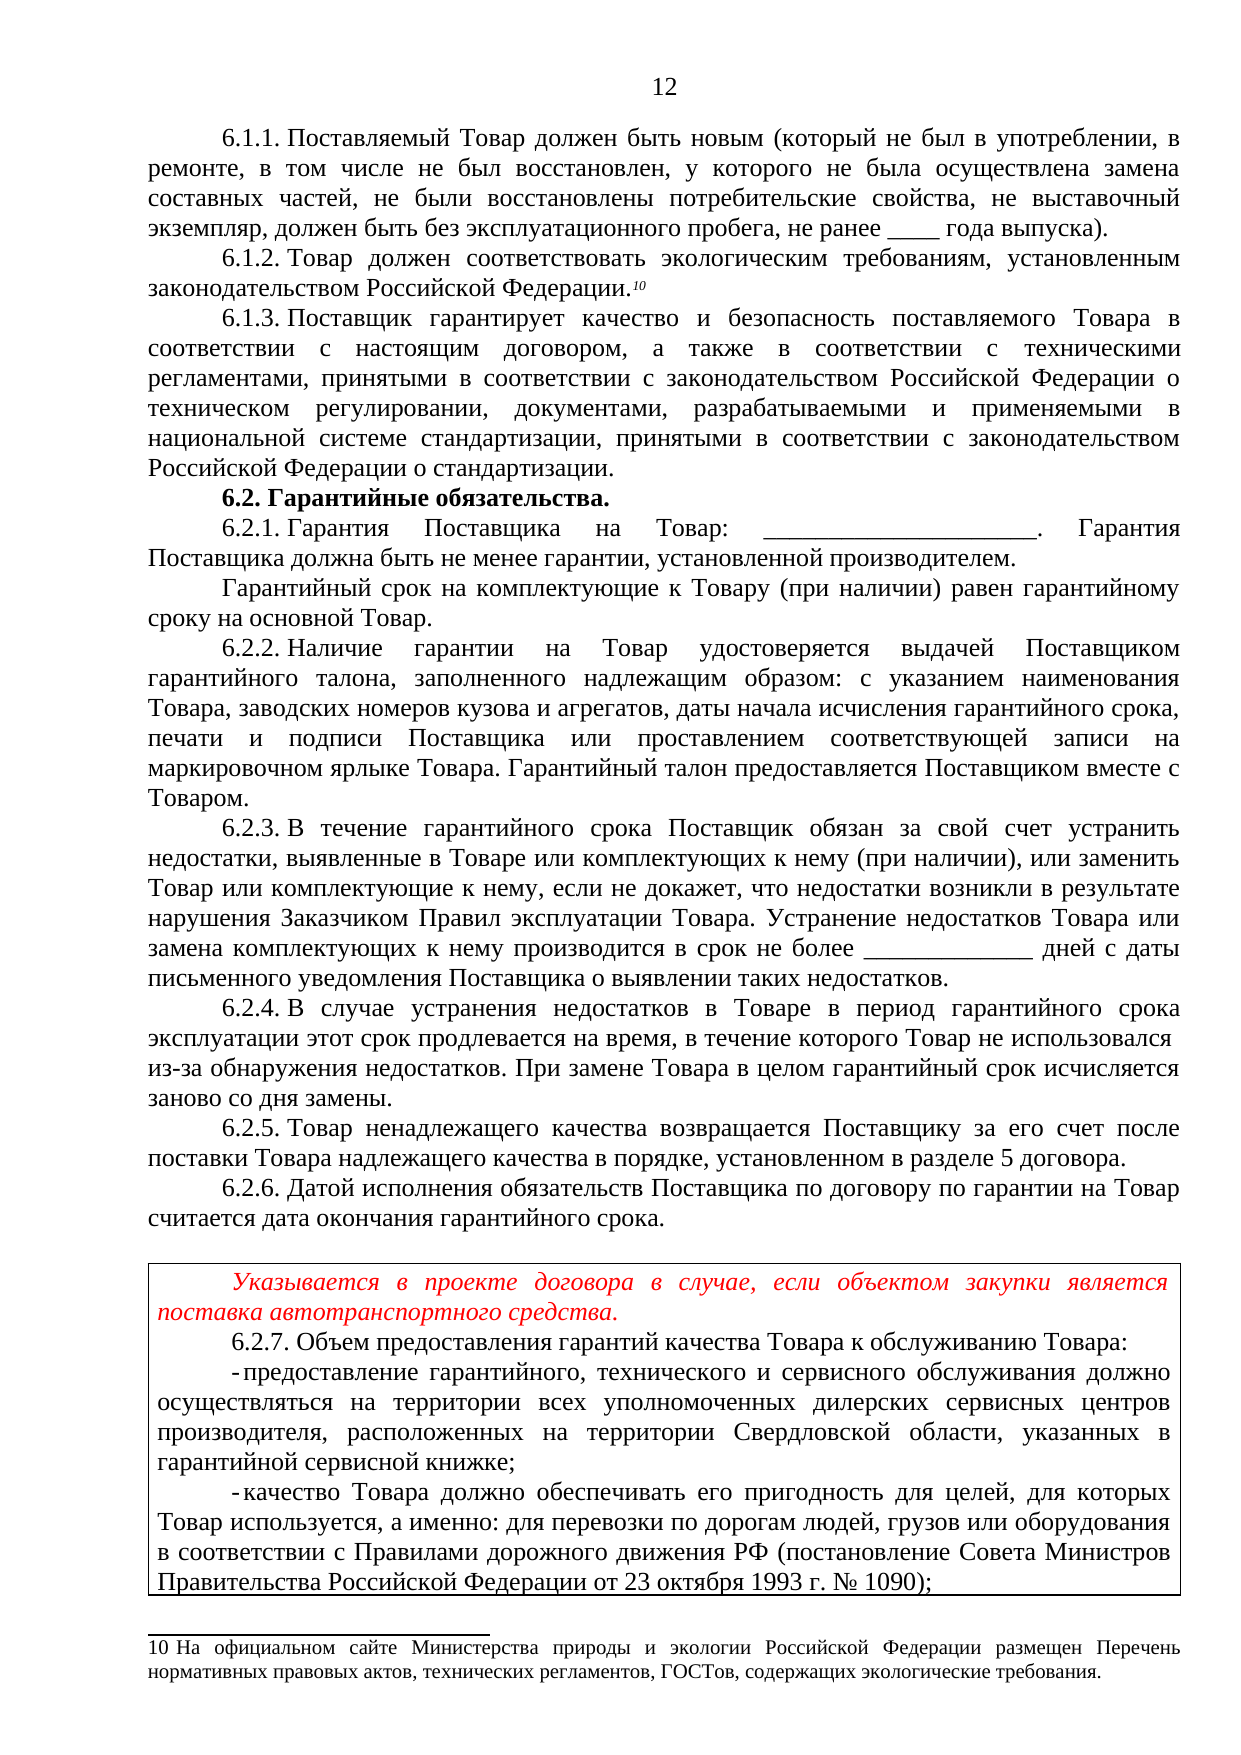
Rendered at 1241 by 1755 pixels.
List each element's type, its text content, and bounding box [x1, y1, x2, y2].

text 6.2.1. Гарантия Поставщика на Товар: _____________________. Гарантия Поставщика должна быть не менее гарантии, установленной производителем. [148, 512, 1181, 572]
text 6.2.4. В случае устранения недостатков в Товаре в период гарантийного срока эксплуатации этот срок продлевается на время, в течение которого Товар не использовался из-за обнаружения недостатков. При замене Товара в целом гарантийный срок исчисляется заново со дня замены. [148, 992, 1181, 1112]
text - предоставление гарантийного, технического и сервисного обслуживания должно осуществляться на территории всех уполномоченных дилерских сервисных центров производителя, расположенных на территории Свердловской области, указанных в гарантийной сервисной книжке; [149, 1352, 1180, 1472]
text 6.1.1. Поставляемый Товар должен быть новым (который не был в употреблении, в ремонте, в том числе не был восстановлен, у которого не была осуществлена замена составных частей, не были восстановлены потребительские свойства, не выставочный экземпляр, должен быть без эксплуатационного пробега, не ранее ____ года выпуска). [148, 122, 1181, 242]
text Указывается в проекте договора в случае, если объектом закупки является поставка автотранспортного средства. [149, 1264, 1180, 1322]
text 6.2.5. Товар ненадлежащего качества возвращается Поставщику за его счет после поставки Товара надлежащего качества в порядке, установленном в разделе 5 договора. [148, 1112, 1181, 1172]
text На официальном сайте Министерства природы и экологии Российской Федерации размещен Перечень нормативных правовых актов, технических регламентов, ГОСТов, содержащих экологические требования. [148, 1635, 1181, 1683]
text 6.1.3. Поставщик гарантирует качество и безопасность поставляемого Товара в соответствии с настоящим договором, а также в соответствии с техническими регламентами, принятыми в соответствии с законодательством Российской Федерации о техническом регулировании, документами, разрабатываемыми и применяемыми в национальной системе стандартизации, принятыми в соответствии с законодательством Российской Федерации о стандартизации. [148, 302, 1181, 482]
text - качество Товара должно обеспечивать его пригодность для целей, для которых Товар используется, а именно: для перевозки по дорогам людей, грузов или оборудования в соответствии с Правилами дорожного движения РФ (постановление Совета Министров Правительства Российской Федерации от 23 октября 1993 г. № 1090); [149, 1472, 1180, 1594]
text 6.2.6. Датой исполнения обязательств Поставщика по договору по гарантии на Товар считается дата окончания гарантийного срока. [148, 1172, 1181, 1232]
text 6.2.7. Объем предоставления гарантий качества Товара к обслуживанию Товара: [149, 1322, 1180, 1352]
text 6.2. Гарантийные обязательства. [148, 482, 1181, 512]
text 6.2.3. В течение гарантийного срока Поставщик обязан за свой счет устранить недостатки, выявленные в Товаре или комплектующих к нему (при наличии), или заменить Товар или комплектующие к нему, если не докажет, что недостатки возникли в результате нарушения Заказчиком Правил эксплуатации Товара. Устранение недостатков Товара или замена комплектующих к нему производится в срок не более _____________ дней с даты письменного уведомления Поставщика о выявлении таких недостатков. [148, 812, 1181, 992]
text Гарантийный срок на комплектующие к Товару (при наличии) равен гарантийному сроку на основной Товар. [148, 572, 1181, 632]
text 6.2.2. Наличие гарантии на Товар удостоверяется выдачей Поставщиком гарантийного талона, заполненного надлежащим образом: с указанием наименования Товара, заводских номеров кузова и агрегатов, даты начала исчисления гарантийного срока, печати и подписи Поставщика или проставлением соответствующей записи на маркировочном ярлыке Товара. Гарантийный талон предоставляется Поставщиком вместе с Товаром. [148, 632, 1181, 812]
text 6.1.2. Товар должен соответствовать экологическим требованиям, установленным законодательством Российской Федерации. [148, 242, 1181, 302]
